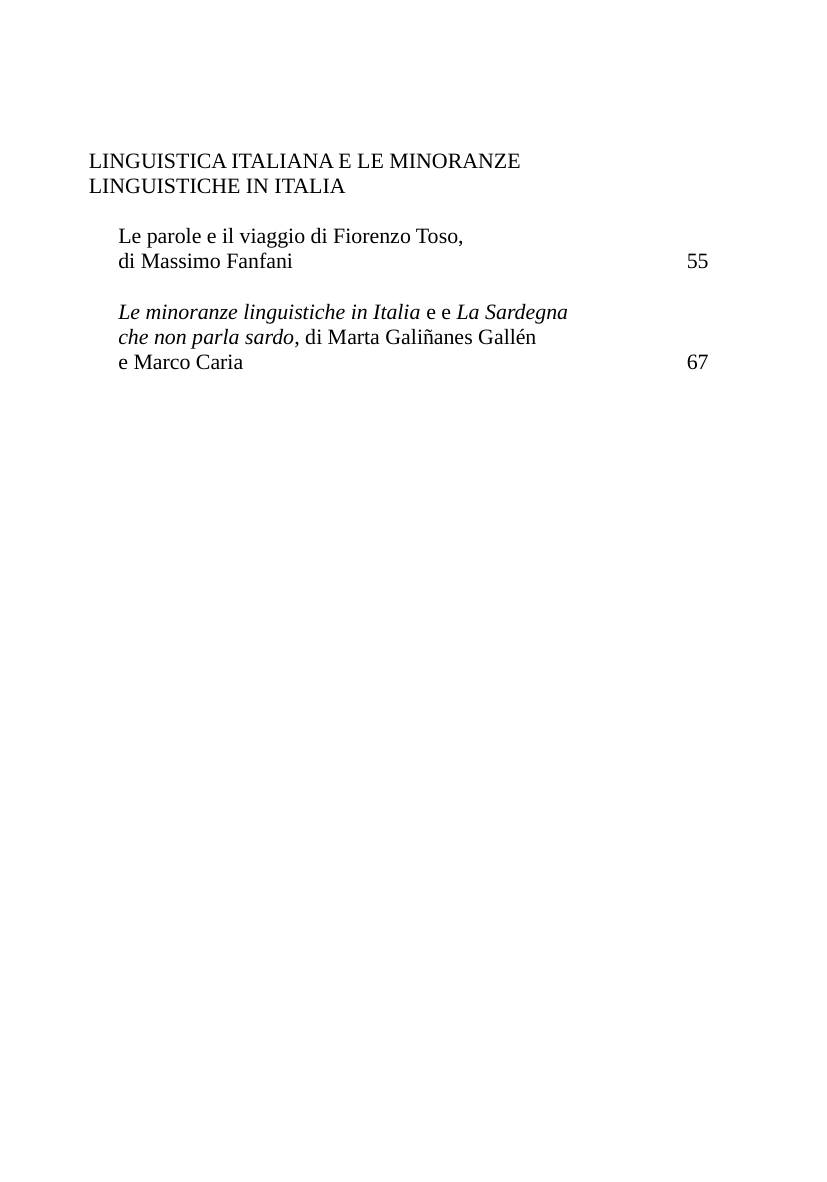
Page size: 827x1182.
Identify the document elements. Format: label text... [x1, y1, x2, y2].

text che non parla sardo, di Marta Galiñanes Gallén [118, 324, 738, 349]
text Linguistica italiana e le minoranze [88, 148, 738, 173]
text e Marco Caria 67 [118, 349, 738, 374]
text Le minoranze linguistiche in Italia e e La Sardegna [118, 299, 738, 324]
text Le parole e il viaggio di Fiorenzo Toso, di Massimo Fanfani 55 [118, 223, 738, 274]
text linguistiche in Italia [88, 173, 738, 198]
